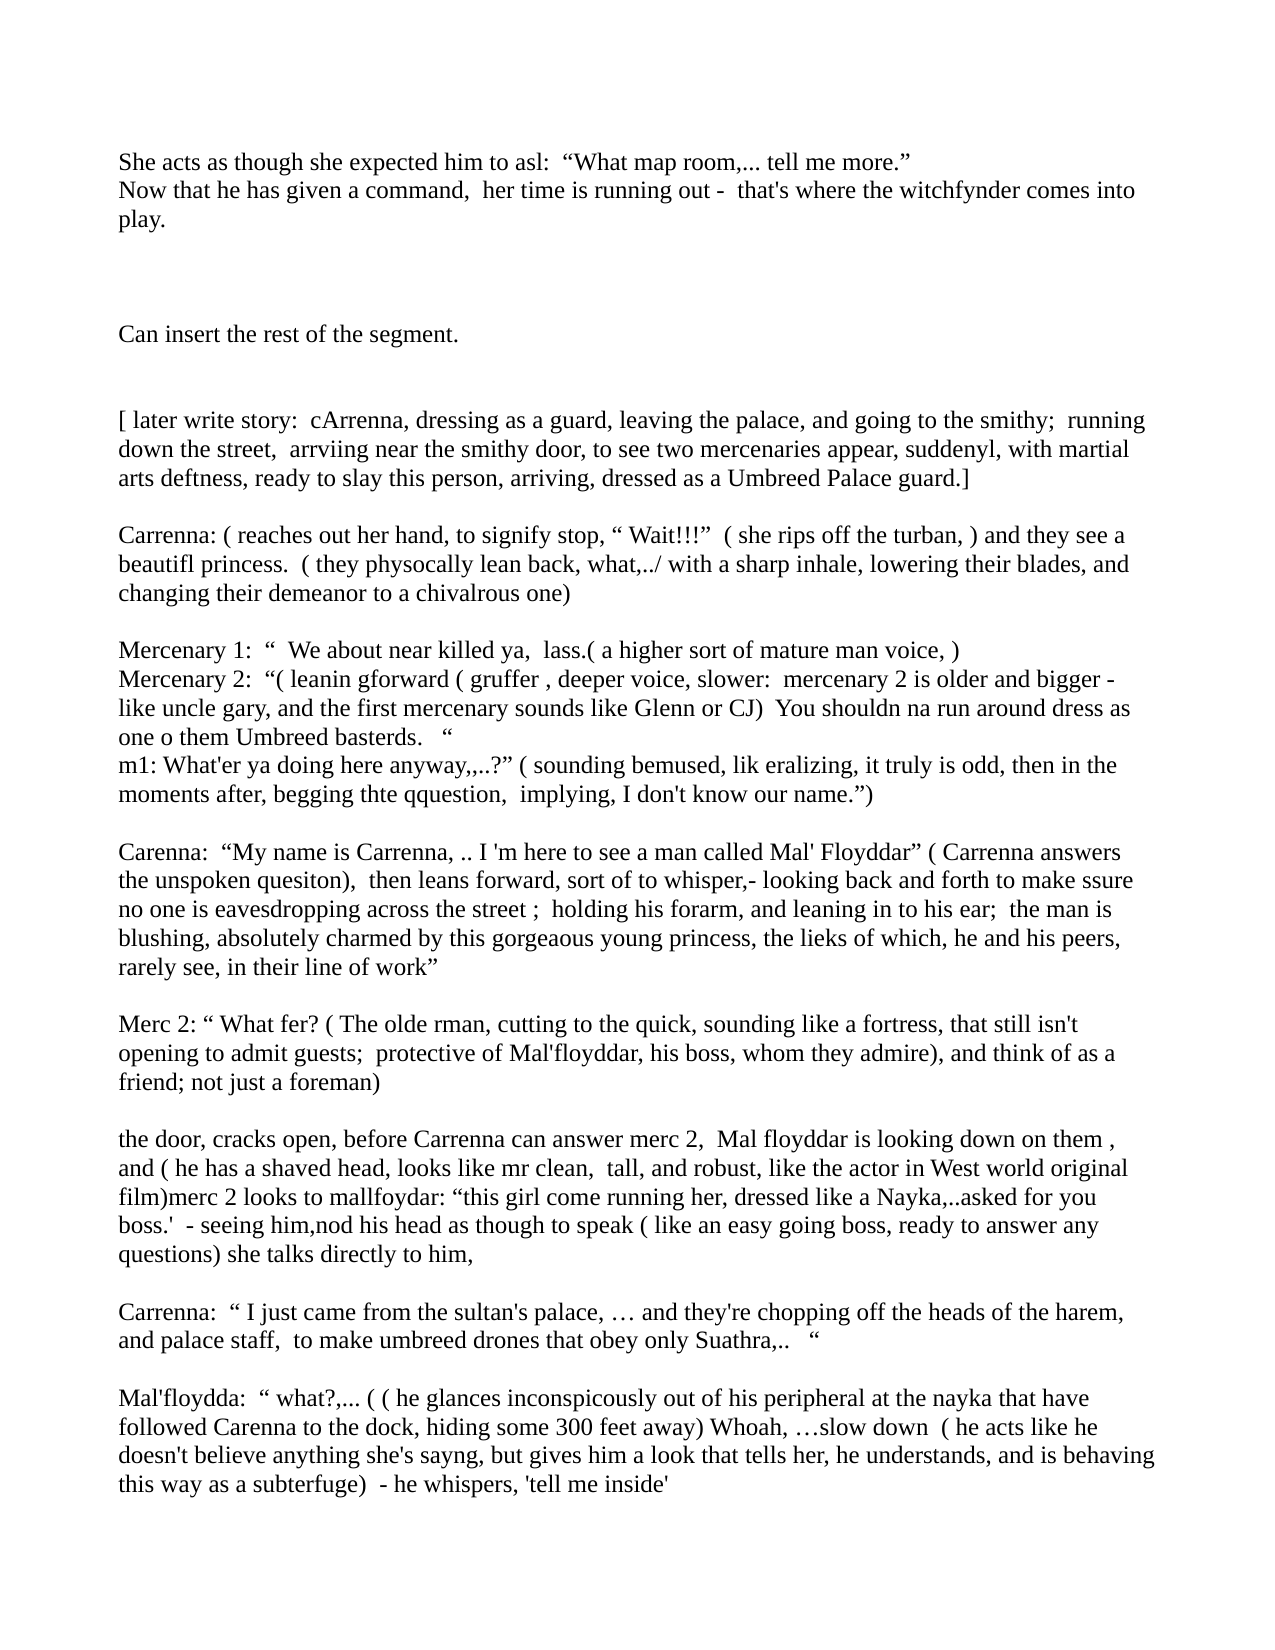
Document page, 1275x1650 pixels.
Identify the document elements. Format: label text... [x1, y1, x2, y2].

text the door, cracks open, before Carrenna can answer merc 2, Mal floyddar is looking down on them , and ( he has a shaved head, looks like mr clean, tall, and robust, like the actor in West world original film)merc 2 looks to mallfoydar: “this girl come running her, dressed like a Nayka,..asked for you boss.' - seeing him,nod his head as though to speak ( like an easy going boss, ready to answer any questions) she talks directly to him, [118, 1124, 1157, 1268]
text Mercenary 1: “ We about near killed ya, lass.( a higher sort of mature man voice, ) [118, 636, 1157, 664]
text [ later write story: cArrenna, dressing as a guard, leaving the palace, and going to the smithy; running down the street, arrviing near the smithy door, to see two mercenaries appear, suddenyl, with martial arts deftness, ready to slay this person, arriving, dressed as a Umbreed Palace guard.] [118, 406, 1157, 492]
text Carenna: “My name is Carrenna, .. I 'm here to see a man called Mal' Floyddar” ( Carrenna answers the unspoken quesiton), then leans forward, sort of to whisper,- looking back and forth to make ssure no one is eavesdropping across the street ; holding his forarm, and leaning in to his ear; the man is blushing, absolutely charmed by this gorgeaous young princess, the lieks of which, he and his peers, rarely see, in their line of work” [118, 837, 1157, 981]
text Mal'floydda: “ what?,... ( ( he glances inconspicously out of his peripheral at the nayka that have followed Carenna to the dock, hiding some 300 feet away) Whoah, …slow down ( he acts like he doesn't believe anything she's sayng, but gives him a look that tells her, he understands, and is behaving this way as a subterfuge) - he whispers, 'tell me inside' [118, 1383, 1157, 1498]
text Mercenary 2: “( leanin gforward ( gruffer , deeper voice, slower: mercenary 2 is older and bigger - like uncle gary, and the first mercenary sounds like Glenn or CJ) You shouldn na run around dress as one o them Umbreed basterds. “ [118, 664, 1157, 751]
text m1: What'er ya doing here anyway,,..?” ( sounding bemused, lik eralizing, it truly is odd, then in the moments after, begging thte qquestion, implying, I don't know our name.”) [118, 751, 1157, 808]
text Carrenna: “ I just came from the sultan's palace, … and they're chopping off the heads of the harem, and palace staff, to make umbreed drones that obey only Suathra,.. “ [118, 1297, 1157, 1354]
text Can insert the rest of the segment. [118, 319, 1157, 348]
text Merc 2: “ What fer? ( The olde rman, cutting to the quick, sounding like a fortress, that still isn't opening to admit guests; protective of Mal'floyddar, his boss, whom they admire), and think of as a friend; not just a foreman) [118, 1009, 1157, 1096]
text Now that he has given a command, her time is running out - that's where the witchfynder comes into play. [118, 176, 1157, 233]
text She acts as though she expected him to asl: “What map room,... tell me more.” [118, 147, 1157, 176]
text Carrenna: ( reaches out her hand, to signify stop, “ Wait!!!” ( she rips off the turban, ) and they see a beautifl princess. ( they physocally lean back, what,../ with a sharp inhale, lowering their blades, and changing their demeanor to a chivalrous one) [118, 521, 1157, 607]
